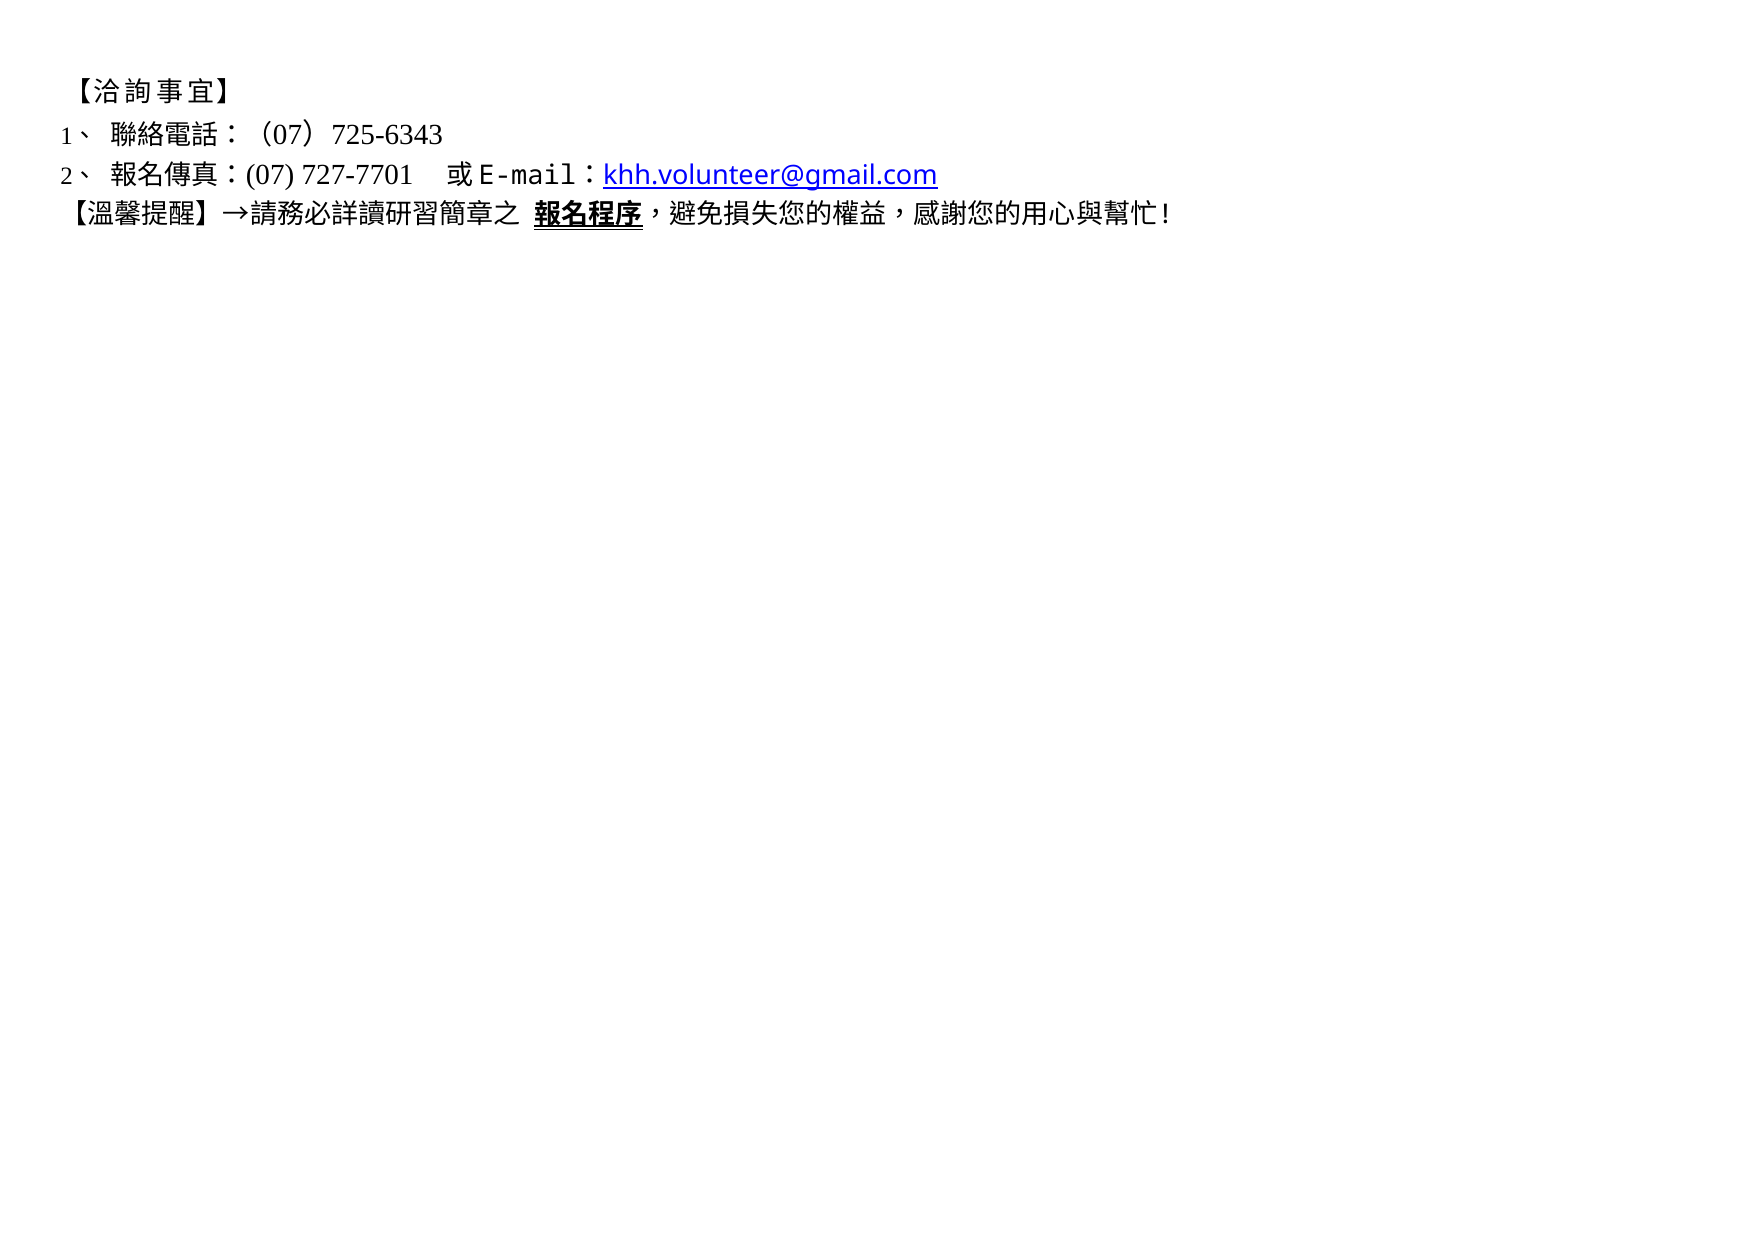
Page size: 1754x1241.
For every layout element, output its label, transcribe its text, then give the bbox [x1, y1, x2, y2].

text 【溫馨提醒】→請務必詳讀研習簡章之 報名程序，避免損失您的權益，感謝您的用心與幫忙! [60, 192, 1664, 232]
list 報名傳真：(07) 727-7701 或E-mail：khh.volunteer@gmail.com [60, 153, 1664, 192]
list 聯絡電話：（07）725-6343 [60, 111, 1664, 153]
text 【洽詢事宜】 [60, 48, 1664, 111]
